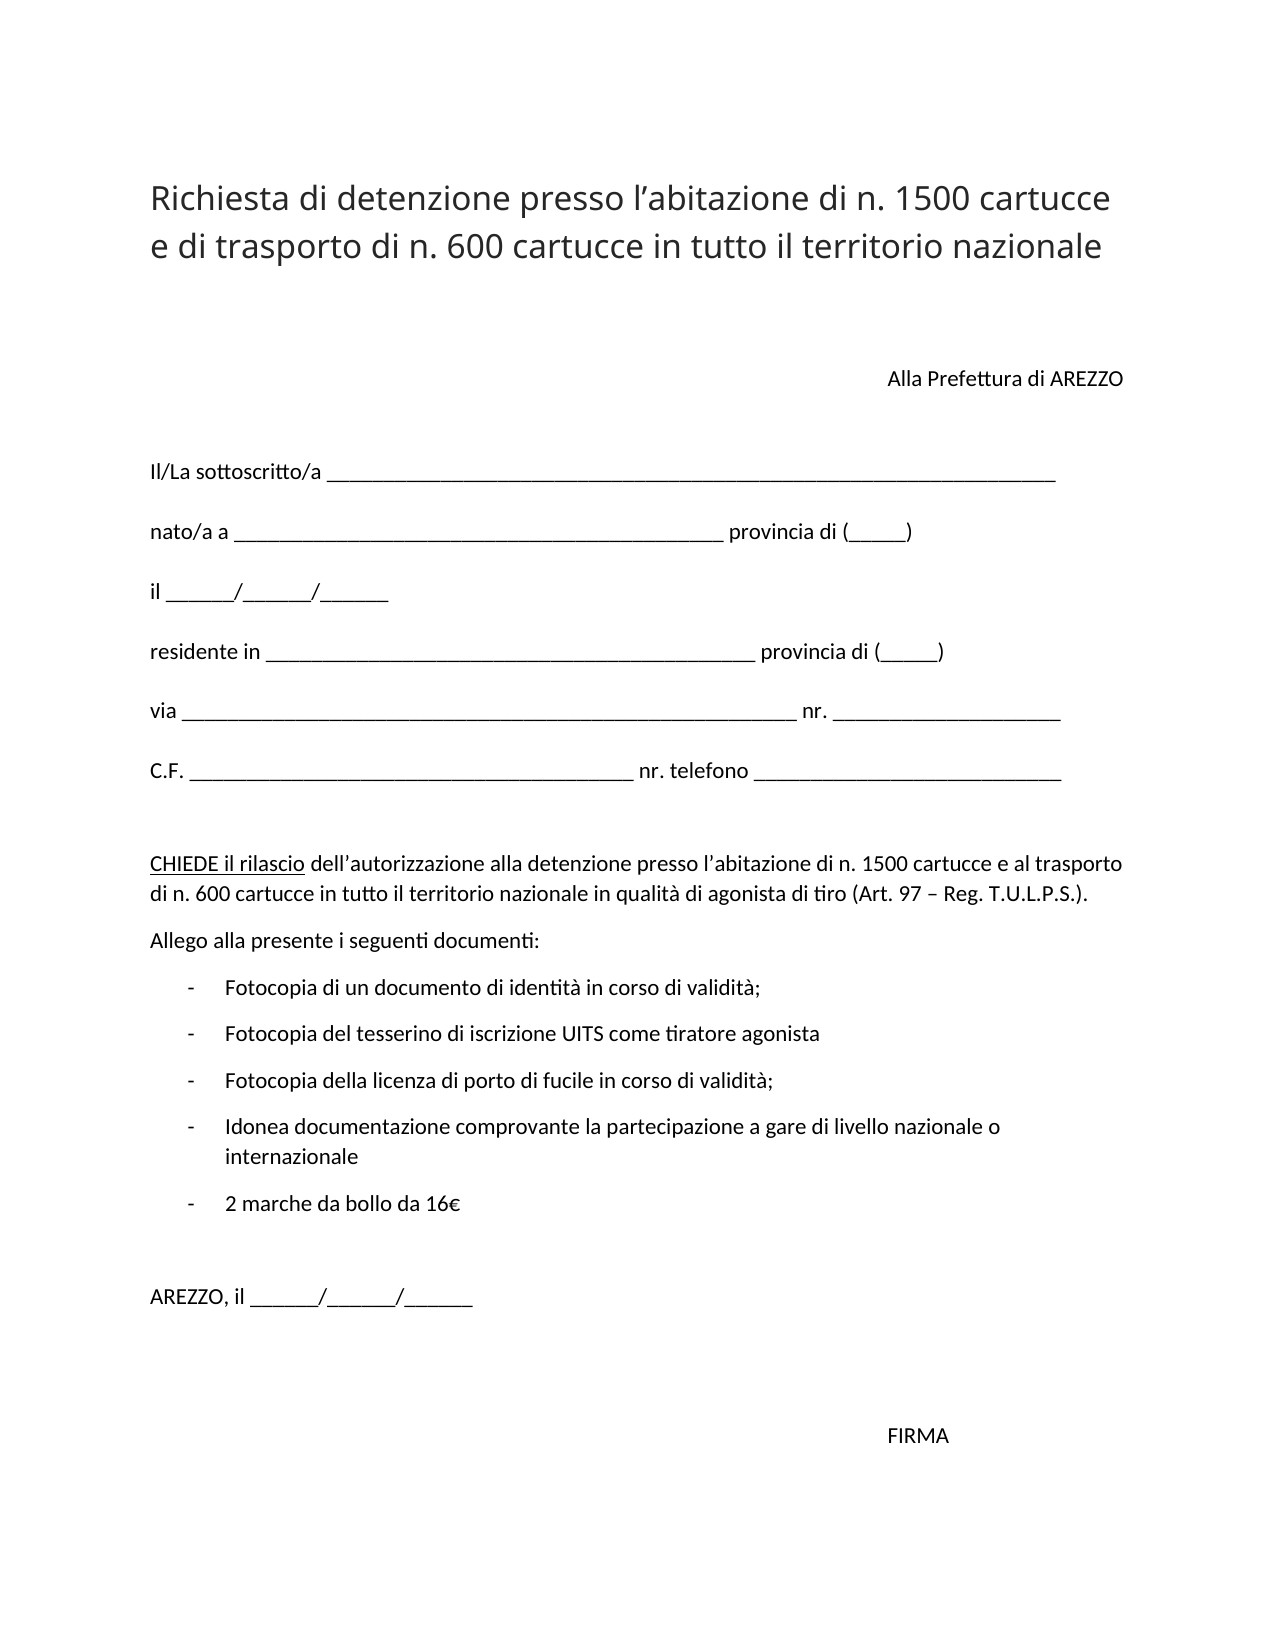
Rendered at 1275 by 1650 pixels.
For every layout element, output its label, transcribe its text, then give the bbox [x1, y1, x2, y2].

list 2 marche da bollo da 16€ [187, 1189, 1125, 1217]
list Idonea documentazione comprovante la partecipazione a gare di livello nazionale o internazionale [187, 1112, 1125, 1170]
subtitle Richiesta di detenzione presso l’abitazione di n. 1500 cartucce e di trasporto di n. 600 cartucce in tutto il territorio nazionale [150, 175, 1125, 268]
text Il/La sottoscritto/a ________________________________________________________________ nato/a a ___________________________________________ provincia di (_____) il ______/______/______ residente in ___________________________________________ provincia di (_____) via ______________________________________________________ nr. ____________________ C.F. _______________________________________ nr. telefono ___________________________ [150, 457, 1125, 784]
text Alla Prefettura di AREZZO [814, 364, 1125, 392]
list Fotocopia della licenza di porto di fucile in corso di validità; [187, 1066, 1125, 1094]
text AREZZO, il ______/______/______ [150, 1282, 1125, 1310]
list Fotocopia di un documento di identità in corso di validità; [187, 973, 1125, 1001]
text Allego alla presente i seguenti documenti: [150, 926, 1125, 954]
text FIRMA [150, 1422, 1125, 1449]
list Fotocopia del tesserino di iscrizione UITS come tiratore agonista [187, 1019, 1125, 1047]
text CHIEDE il rilascio dell’autorizzazione alla detenzione presso l’abitazione di n. 1500 cartucce e al trasporto di n. 600 cartucce in tutto il territorio nazionale in qualità di agonista di tiro (Art. 97 – Reg. T.U.L.P.S.). [150, 849, 1125, 907]
